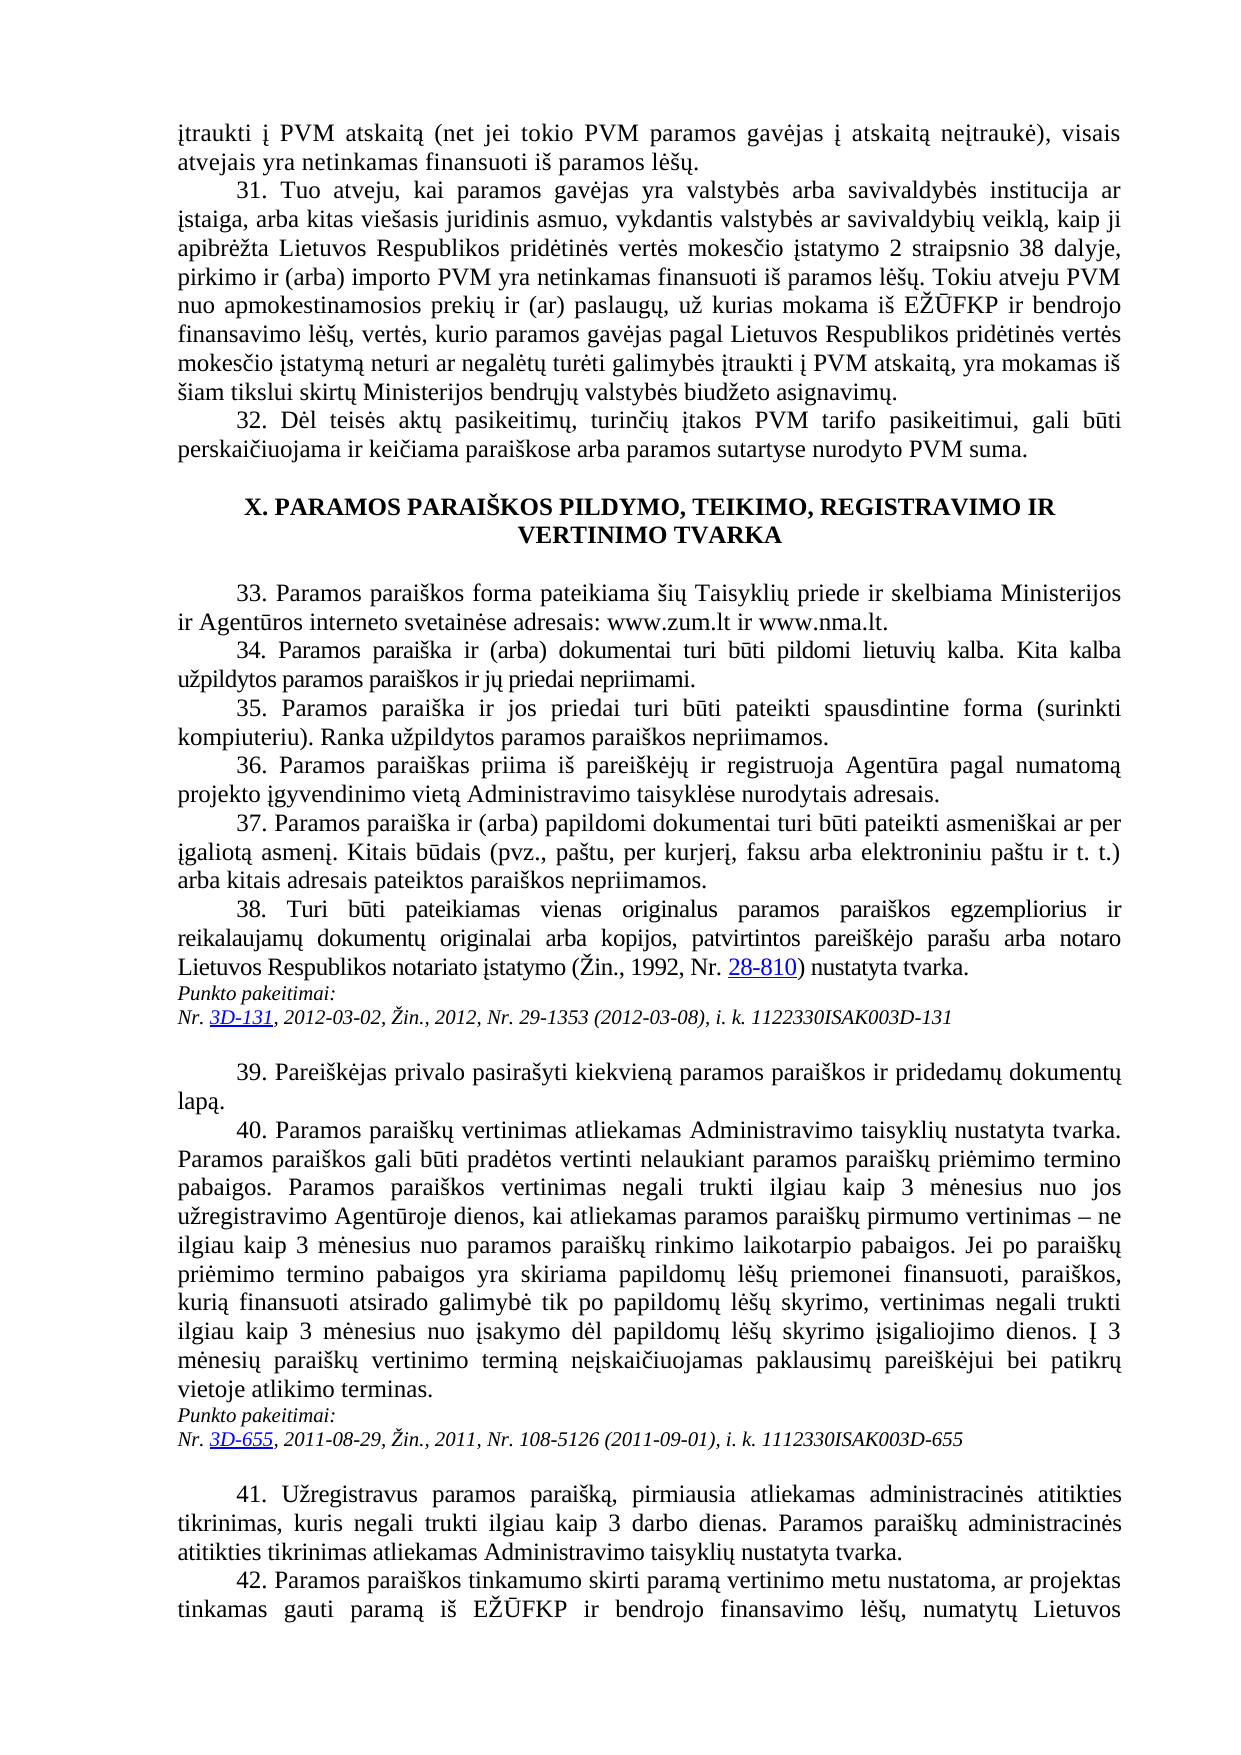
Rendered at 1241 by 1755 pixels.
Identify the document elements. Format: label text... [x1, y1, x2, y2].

text X. Paramos PARAIŠKOS PILDYMO, TEIKIMo, REGISTRAVIMo IR VERTINIMO TVARKA [177, 492, 1122, 549]
text Punkto pakeitimai: [177, 981, 1122, 1005]
text 32. Dėl teisės aktų pasikeitimų, turinčių įtakos PVM tarifo pasikeitimui, gali būti perskaičiuojama ir keičiama paraiškose arba paramos sutartyse nurodyto PVM suma. [177, 406, 1122, 463]
text Nr. 3D-655, 2011-08-29, Žin., 2011, Nr. 108-5126 (2011-09-01), i. k. 1112330ISAK003D-655 [177, 1427, 1122, 1451]
text Nr. 3D-131, 2012-03-02, Žin., 2012, Nr. 29-1353 (2012-03-08), i. k. 1122330ISAK003D-131 [177, 1005, 1122, 1029]
text 31. Tuo atveju, kai paramos gavėjas yra valstybės arba savivaldybės institucija ar įstaiga, arba kitas viešasis juridinis asmuo, vykdantis valstybės ar savivaldybių veiklą, kaip ji apibrėžta Lietuvos Respublikos pridėtinės vertės mokesčio įstatymo 2 straipsnio 38 dalyje, pirkimo ir (arba) importo PVM yra netinkamas finansuoti iš paramos lėšų. Tokiu atveju PVM nuo apmokestinamosios prekių ir (ar) paslaugų, už kurias mokama iš EŽŪFKP ir bendrojo finansavimo lėšų, vertės, kurio paramos gavėjas pagal Lietuvos Respublikos pridėtinės vertės mokesčio įstatymą neturi ar negalėtų turėti galimybės įtraukti į PVM atskaitą, yra mokamas iš šiam tikslui skirtų Ministerijos bendrųjų valstybės biudžeto asignavimų. [177, 176, 1122, 406]
text 33. Paramos paraiškos forma pateikiama šių Taisyklių priede ir skelbiama Ministerijos ir Agentūros interneto svetainėse adresais: www.zum.lt ir www.nma.lt. [177, 578, 1122, 636]
text įtraukti į PVM atskaitą (net jei tokio PVM paramos gavėjas į atskaitą neįtraukė), visais atvejais yra netinkamas finansuoti iš paramos lėšų. [177, 118, 1122, 176]
text 41. Užregistravus paramos paraišką, pirmiausia atliekamas administracinės atitikties tikrinimas, kuris negali trukti ilgiau kaip 3 darbo dienas. Paramos paraiškų administracinės atitikties tikrinimas atliekamas Administravimo taisyklių nustatyta tvarka. [177, 1479, 1122, 1566]
text 40. Paramos paraiškų vertinimas atliekamas Administravimo taisyklių nustatyta tvarka. Paramos paraiškos gali būti pradėtos vertinti nelaukiant paramos paraiškų priėmimo termino pabaigos. Paramos paraiškos vertinimas negali trukti ilgiau kaip 3 mėnesius nuo jos užregistravimo Agentūroje dienos, kai atliekamas paramos paraiškų pirmumo vertinimas – ne ilgiau kaip 3 mėnesius nuo paramos paraiškų rinkimo laikotarpio pabaigos. Jei po paraiškų priėmimo termino pabaigos yra skiriama papildomų lėšų priemonei finansuoti, paraiškos, kurią finansuoti atsirado galimybė tik po papildomų lėšų skyrimo, vertinimas negali trukti ilgiau kaip 3 mėnesius nuo įsakymo dėl papildomų lėšų skyrimo įsigaliojimo dienos. Į 3 mėnesių paraiškų vertinimo terminą neįskaičiuojamas paklausimų pareiškėjui bei patikrų vietoje atlikimo terminas. [177, 1115, 1122, 1402]
text 39. Pareiškėjas privalo pasirašyti kiekvieną paramos paraiškos ir pridedamų dokumentų lapą. [177, 1057, 1122, 1115]
text Punkto pakeitimai: [177, 1402, 1122, 1427]
text 35. Paramos paraiška ir jos priedai turi būti pateikti spausdintine forma (surinkti kompiuteriu). Ranka užpildytos paramos paraiškos nepriimamos. [177, 693, 1122, 751]
text 36. Paramos paraiškas priima iš pareiškėjų ir registruoja Agentūra pagal numatomą projekto įgyvendinimo vietą Administravimo taisyklėse nurodytais adresais. [177, 751, 1122, 808]
text 42. Paramos paraiškos tinkamumo skirti paramą vertinimo metu nustatoma, ar projektas tinkamas gauti paramą iš EŽŪFKP ir bendrojo finansavimo lėšų, numatytų Lietuvos [177, 1566, 1122, 1623]
text 34. Paramos paraiška ir (arba) dokumentai turi būti pildomi lietuvių kalba. Kita kalba užpildytos paramos paraiškos ir jų priedai nepriimami. [177, 636, 1122, 693]
text 37. Paramos paraiška ir (arba) papildomi dokumentai turi būti pateikti asmeniškai ar per įgaliotą asmenį. Kitais būdais (pvz., paštu, per kurjerį, faksu arba elektroniniu paštu ir t. t.) arba kitais adresais pateiktos paraiškos nepriimamos. [177, 808, 1122, 894]
text 38. Turi būti pateikiamas vienas originalus paramos paraiškos egzempliorius ir reikalaujamų dokumentų originalai arba kopijos, patvirtintos pareiškėjo parašu arba notaro Lietuvos Respublikos notariato įstatymo (Žin., 1992, Nr. 28-810) nustatyta tvarka. [177, 894, 1122, 981]
